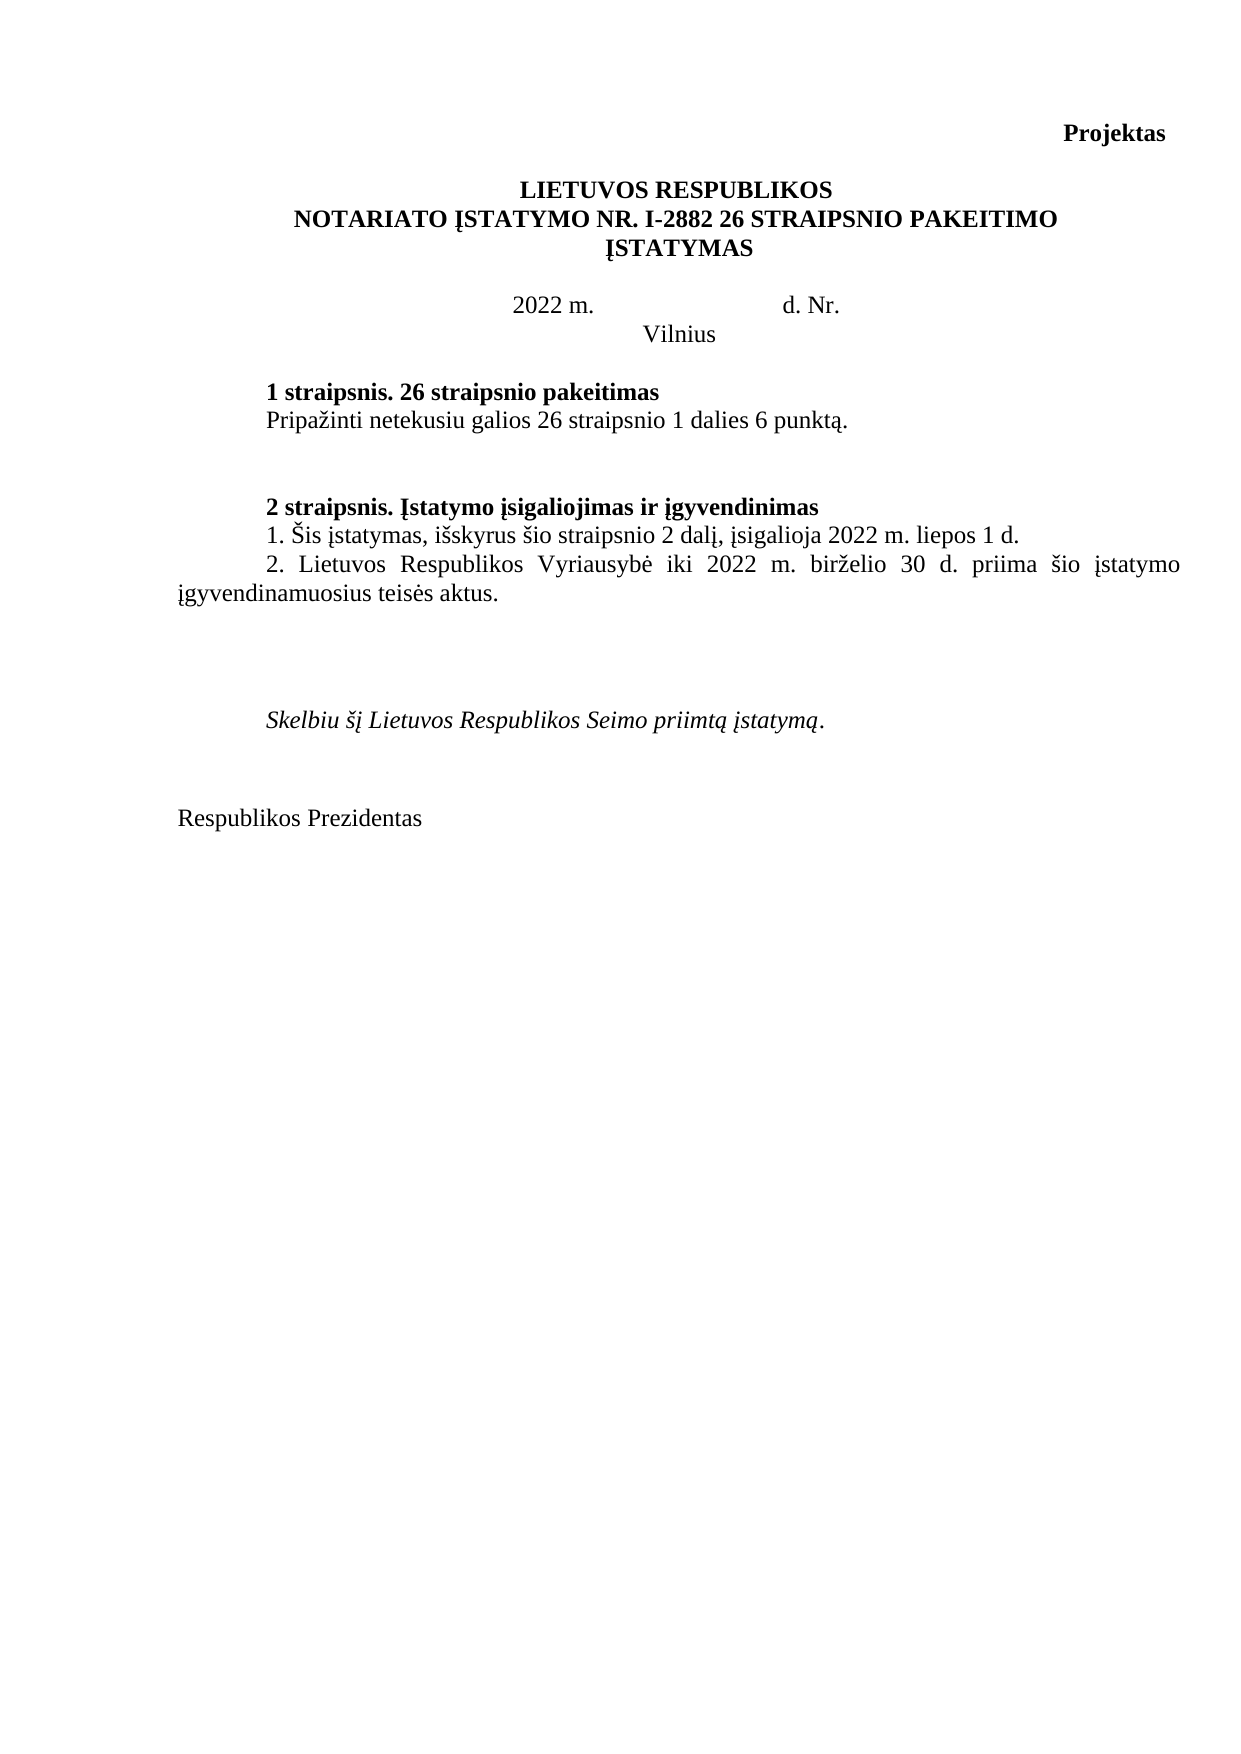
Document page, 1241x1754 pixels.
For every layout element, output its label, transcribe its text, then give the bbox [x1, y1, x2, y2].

text LIETUVOS RESPUBLIKOS [177, 176, 1181, 204]
text Pripažinti netekusiu galios 26 straipsnio 1 dalies 6 punktą. [177, 406, 1181, 434]
text Respublikos Prezidentas [177, 803, 1181, 832]
text 1. Šis įstatymas, išskyrus šio straipsnio 2 dalį, įsigalioja 2022 m. liepos 1 d. [177, 521, 1181, 549]
text NOTARIATO ĮSTATYMO NR. I-2882 26 STRAIPSNIO PAKEITIMO [177, 204, 1181, 233]
text 2 straipsnis. Įstatymo įsigaliojimas ir įgyvendinimas [177, 492, 1181, 521]
text Vilnius [177, 319, 1181, 348]
text ĮSTATYMAS [177, 233, 1181, 262]
text Skelbiu šį Lietuvos Respublikos Seimo priimtą įstatymą. [177, 705, 1181, 734]
text Projektas [177, 118, 1181, 147]
text 1 straipsnis. 26 straipsnio pakeitimas [177, 377, 1181, 406]
text 2. Lietuvos Respublikos Vyriausybė iki 2022 m. birželio 30 d. priima šio įstatymo įgyvendinamuosius teisės aktus. [177, 549, 1181, 607]
text 2022 m. d. Nr. [177, 291, 1181, 319]
